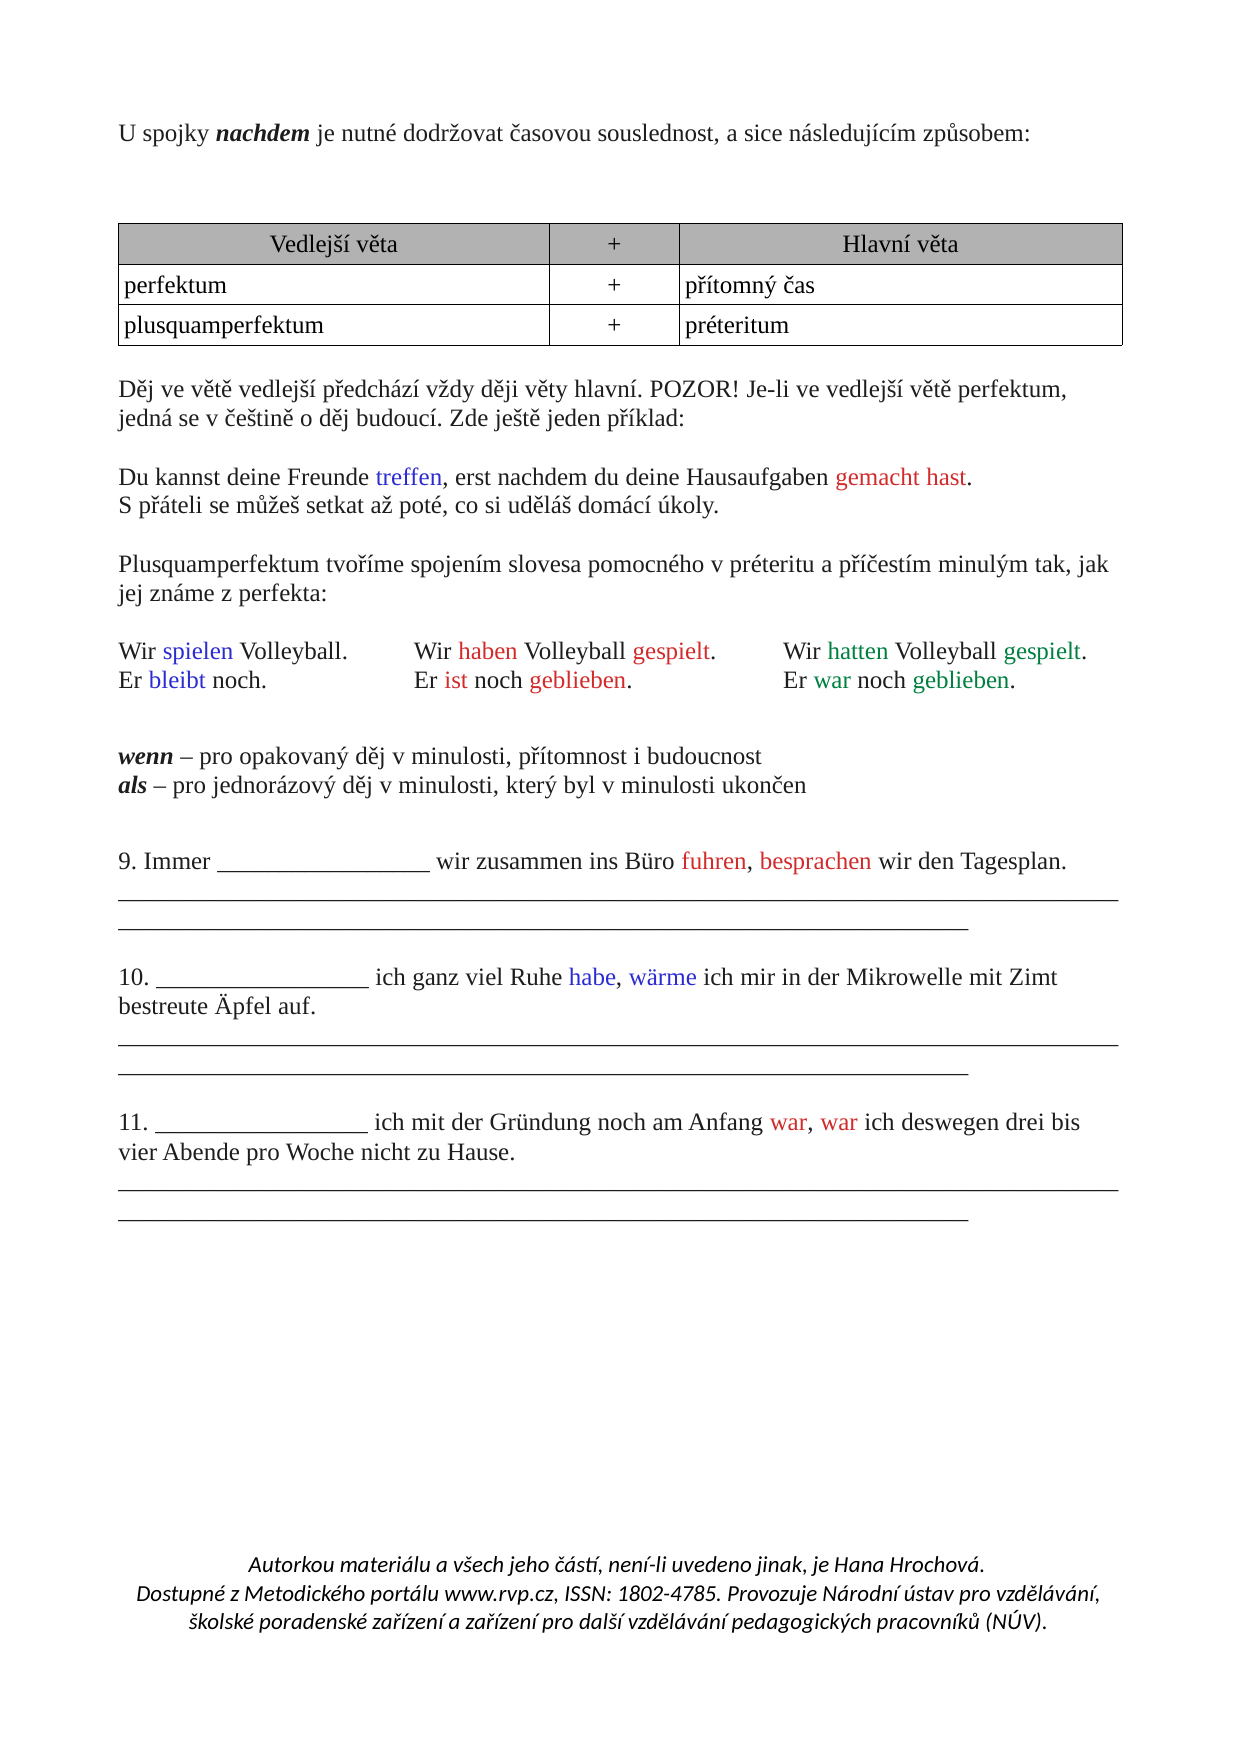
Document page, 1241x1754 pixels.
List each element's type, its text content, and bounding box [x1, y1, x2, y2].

list U spojky nachdem je nutné dodržovat časovou souslednost, a sice následujícím způsobem: [83, 118, 1122, 176]
table_header + [550, 224, 679, 264]
table_cell přítomný čas [680, 265, 1122, 304]
table_header Vedlejší věta [119, 224, 549, 264]
table_cell perfektum [119, 265, 549, 304]
table_cell + [550, 305, 679, 345]
text Děj ve větě vedlejší předchází vždy ději věty hlavní. POZOR! Je-li ve vedlejší větě perfektum, jedná se v češtině o děj budoucí. Zde ještě jeden příklad: Du kannst deine Freunde treffen, erst nachdem du deine Hausaufgaben gemacht hast. S přáteli se můžeš setkat až poté, co si uděláš domácí úkoly. Plusquamperfektum tvoříme spojením slovesa pomocného v préteritu a příčestím minulým tak, jak jej známe z perfekta: Wir spielen Volleyball. Wir haben Volleyball gespielt. Wir hatten Volleyball gespielt. Er bleibt noch. Er ist noch geblieben. Er war noch geblieben. [118, 346, 1122, 694]
list wenn – pro opakovaný děj v minulosti, přítomnost i budoucnost als – pro jednorázový děj v minulosti, který byl v minulosti ukončen [83, 741, 1122, 799]
table_cell préteritum [680, 305, 1122, 345]
table_cell plusquamperfektum [119, 305, 549, 345]
list 9. Immer _________________ wir zusammen ins Büro fuhren, besprachen wir den Tagesplan. ____________________________________________________________________________________________________________________________________________________ 10. _________________ ich ganz viel Ruhe habe, wärme ich mir in der Mikrowelle mit Zimt bestreute Äpfel auf. ____________________________________________________________________________________________________________________________________________________ 11. _________________ ich mit der Gründung noch am Anfang war, war ich deswegen drei bis vier Abende pro Woche nicht zu Hause. ____________________________________________________________________________________________________________________________________________________ [83, 846, 1122, 1282]
table_header Hlavní věta [680, 224, 1122, 264]
table_cell + [550, 265, 679, 304]
